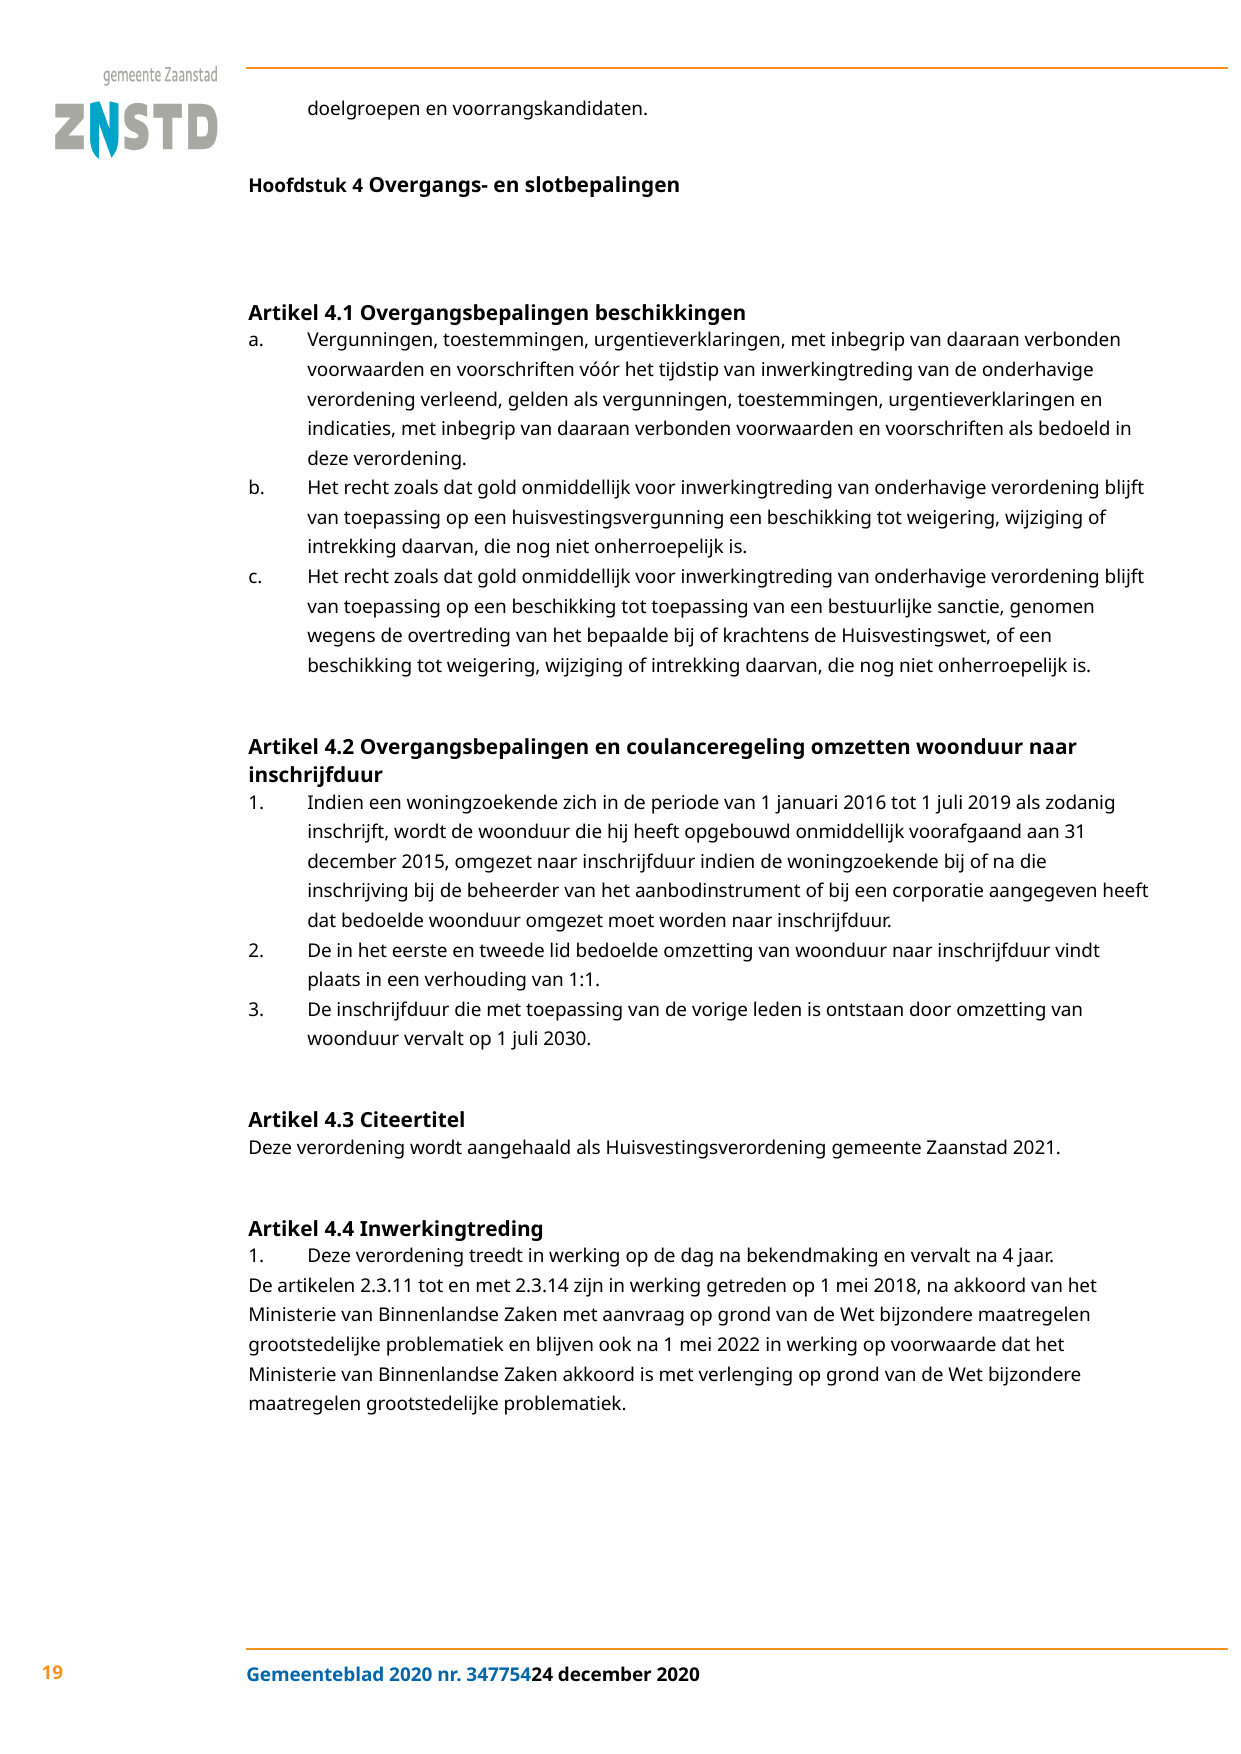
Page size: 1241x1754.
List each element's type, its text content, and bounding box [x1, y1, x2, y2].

list Het recht zoals dat gold onmiddellijk voor inwerkingtreding van onderhavige verordening blijft van toepassing op een beschikking tot toepassing van een bestuurlijke sanctie, genomen wegens de overtreding van het bepaalde bij of krachtens de Huisvestingswet, of een beschikking tot weigering, wijziging of intrekking daarvan, die nog niet onherroepelijk is. [248, 563, 1152, 678]
list Deze verordening treedt in werking op de dag na bekendmaking en vervalt na 4 jaar. [248, 1242, 1152, 1268]
text Artikel 4.1 Overgangsbepalingen beschikkingen [248, 298, 1152, 327]
list doelgroepen en voorrangskandidaten. [248, 95, 1152, 121]
text Artikel 4.4 Inwerkingtreding [248, 1214, 1152, 1242]
list Vergunningen, toestemmingen, urgentieverklaringen, met inbegrip van daaraan verbonden voorwaarden en voorschriften vóór het tijdstip van inwerkingtreding van de onderhavige verordening verleend, gelden als vergunningen, toestemmingen, urgentieverklaringen en indicaties, met inbegrip van daaraan verbonden voorwaarden en voorschriften als bedoeld in deze verordening. [248, 327, 1152, 471]
list Indien een woningzoekende zich in de periode van 1 januari 2016 tot 1 juli 2019 als zodanig inschrijft, wordt de woonduur die hij heeft opgebouwd onmiddellijk voorafgaand aan 31 december 2015, omgezet naar inschrijfduur indien de woningzoekende bij of na die inschrijving bij de beheerder van het aanbodinstrument of bij een corporatie aangegeven heeft dat bedoelde woonduur omgezet moet worden naar inschrijfduur. [248, 789, 1152, 933]
text Artikel 4.2 Overgangsbepalingen en coulanceregeling omzetten woonduur naar inschrijfduur [248, 732, 1152, 789]
text Hoofdstuk 4 Overgangs- en slotbepalingen [248, 170, 1152, 198]
text De artikelen 2.3.11 tot en met 2.3.14 zijn in werking getreden op 1 mei 2018, na akkoord van het Ministerie van Binnenlandse Zaken met aanvraag op grond van de Wet bijzondere maatregelen grootstedelijke problematiek en blijven ook na 1 mei 2022 in werking op voorwaarde dat het Ministerie van Binnenlandse Zaken akkoord is met verlenging op grond van de Wet bijzondere maatregelen grootstedelijke problematiek. [248, 1272, 1152, 1416]
list Het recht zoals dat gold onmiddellijk voor inwerkingtreding van onderhavige verordening blijft van toepassing op een huisvestingsvergunning een beschikking tot weigering, wijziging of intrekking daarvan, die nog niet onherroepelijk is. [248, 474, 1152, 559]
text Artikel 4.3 Citeertitel [248, 1106, 1152, 1134]
list De in het eerste en tweede lid bedoelde omzetting van woonduur naar inschrijfduur vindt plaats in een verhouding van 1:1. [248, 937, 1152, 992]
picture [41, 47, 231, 172]
list De inschrijfduur die met toepassing van de vorige leden is ontstaan door omzetting van woonduur vervalt op 1 juli 2030. [248, 996, 1152, 1051]
text Deze verordening wordt aangehaald als Huisvestingsverordening gemeente Zaanstad 2021. [248, 1134, 1152, 1160]
